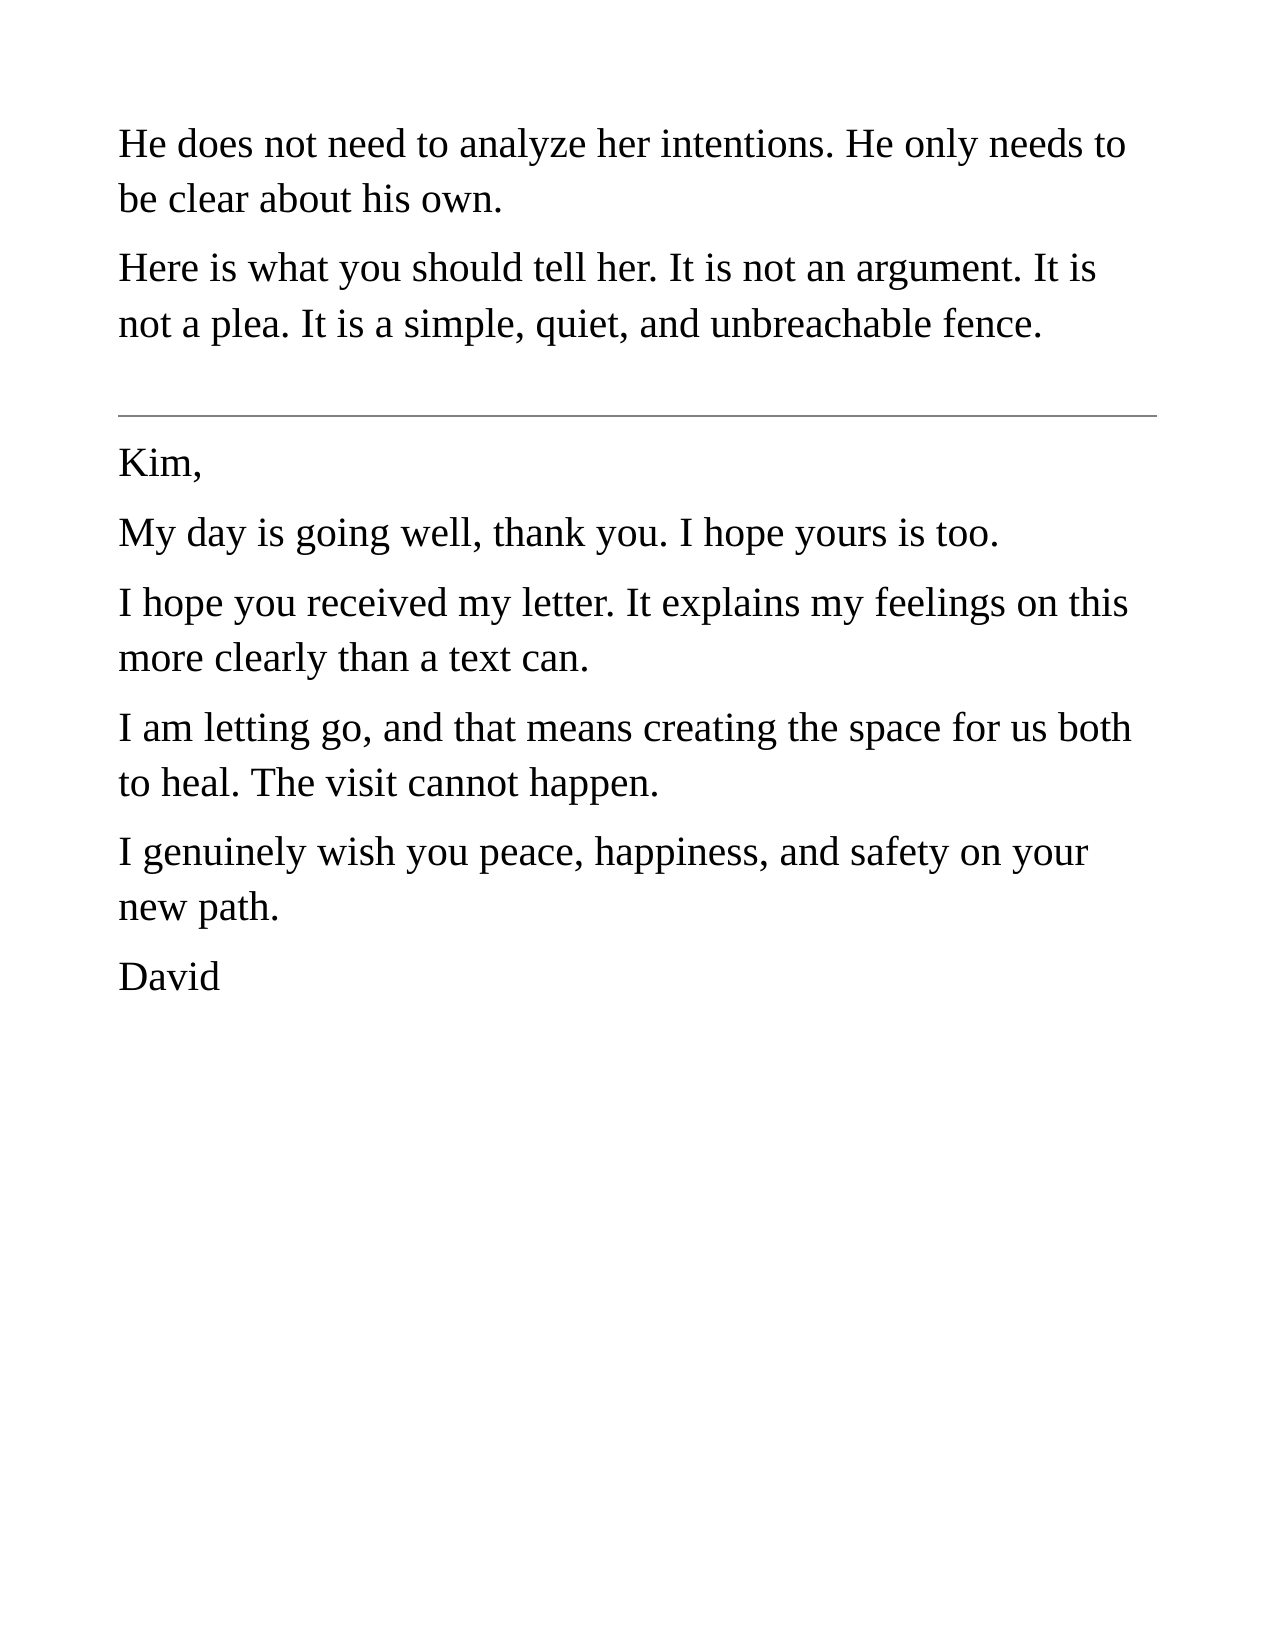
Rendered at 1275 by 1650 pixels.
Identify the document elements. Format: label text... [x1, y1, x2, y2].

text David [118, 952, 1157, 999]
text He does not need to analyze her intentions. He only needs to be clear about his own. [118, 118, 1157, 221]
text I am letting go, and that means creating the space for us both to heal. The visit cannot happen. [118, 702, 1157, 805]
text My day is going well, thank you. I hope yours is too. [118, 507, 1157, 555]
text I genuinely wish you peace, happiness, and safety on your new path. [118, 827, 1157, 930]
text Here is what you should tell her. It is not an argument. It is not a plea. It is a simple, quiet, and unbreachable fence. [118, 243, 1157, 346]
text Kim, [118, 438, 1157, 486]
text I hope you received my letter. It explains my feelings on this more clearly than a text can. [118, 577, 1157, 680]
